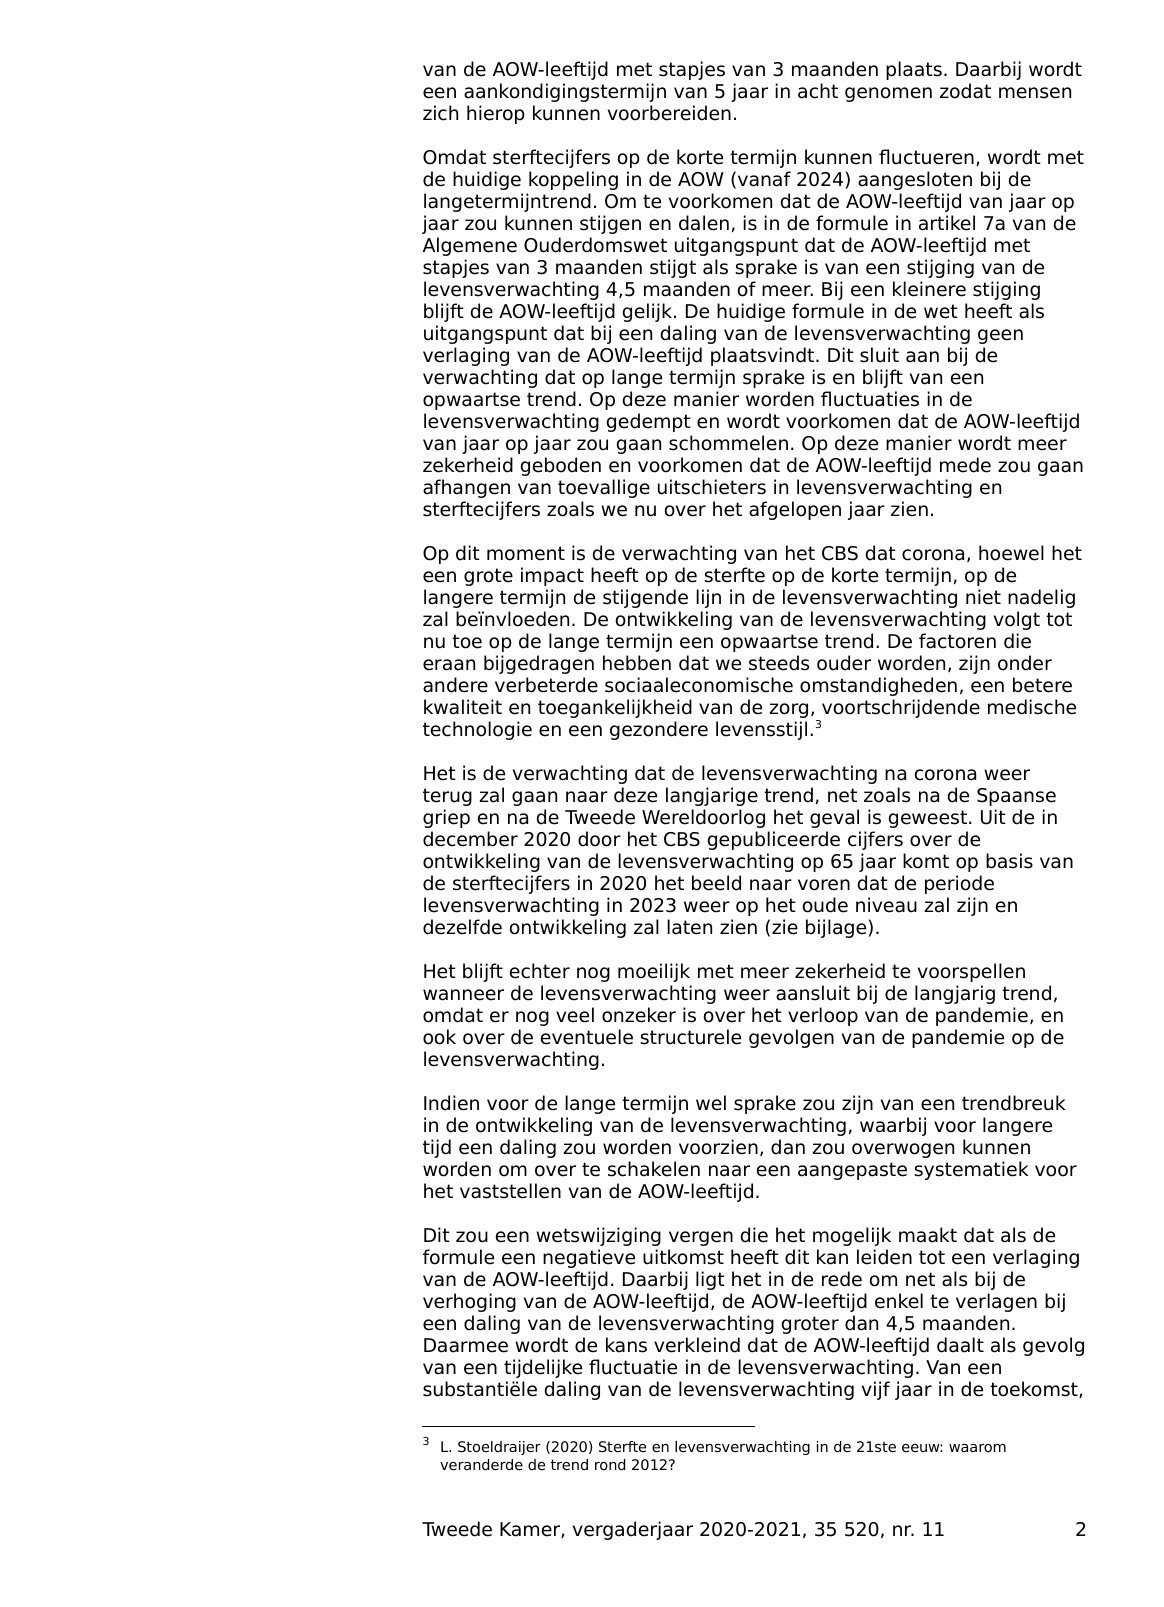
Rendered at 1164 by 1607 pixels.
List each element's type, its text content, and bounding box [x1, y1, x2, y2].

text Het is de verwachting dat de levensverwachting na corona weer terug zal gaan naar deze langjarige trend, net zoals na de Spaanse griep en na de Tweede Wereldoorlog het geval is geweest. Uit de in december 2020 door het CBS gepubliceerde cijfers over de ontwikkeling van de levensverwachting op 65 jaar komt op basis van de sterftecijfers in 2020 het beeld naar voren dat de periode levensverwachting in 2023 weer op het oude niveau zal zijn en dezelfde ontwikkeling zal laten zien (zie bijlage). [422, 763, 1087, 939]
text Omdat sterftecijfers op de korte termijn kunnen fluctueren, wordt met de huidige koppeling in de AOW (vanaf 2024) aangesloten bij de langetermijntrend. Om te voorkomen dat de AOW-leeftijd van jaar op jaar zou kunnen stijgen en dalen, is in de formule in artikel 7a van de Algemene Ouderdomswet uitgangspunt dat de AOW-leeftijd met stapjes van 3 maanden stijgt als sprake is van een stijging van de levensverwachting 4,5 maanden of meer. Bij een kleinere stijging blijft de AOW-leeftijd gelijk. De huidige formule in de wet heeft als uitgangspunt dat bij een daling van de levensverwachting geen verlaging van de AOW-leeftijd plaatsvindt. Dit sluit aan bij de verwachting dat op lange termijn sprake is en blijft van een opwaartse trend. Op deze manier worden fluctuaties in de levensverwachting gedempt en wordt voorkomen dat de AOW-leeftijd van jaar op jaar zou gaan schommelen. Op deze manier wordt meer zekerheid geboden en voorkomen dat de AOW-leeftijd mede zou gaan afhangen van toevallige uitschieters in levensverwachting en sterftecijfers zoals we nu over het afgelopen jaar zien. [422, 147, 1087, 521]
text Indien voor de lange termijn wel sprake zou zijn van een trendbreuk in de ontwikkeling van de levensverwachting, waarbij voor langere tijd een daling zou worden voorzien, dan zou overwogen kunnen worden om over te schakelen naar een aangepaste systematiek voor het vaststellen van de AOW-leeftijd. [422, 1093, 1087, 1203]
text Dit zou een wetswijziging vergen die het mogelijk maakt dat als de formule een negatieve uitkomst heeft dit kan leiden tot een verlaging van de AOW-leeftijd. Daarbij ligt het in de rede om net als bij de verhoging van de AOW-leeftijd, de AOW-leeftijd enkel te verlagen bij een daling van de levensverwachting groter dan 4,5 maanden. Daarmee wordt de kans verkleind dat de AOW-leeftijd daalt als gevolg van een tijdelijke fluctuatie in de levensverwachting. Van een substantiële daling van de levensverwachting vijf jaar in de toekomst, [422, 1225, 1087, 1401]
text Het blijft echter nog moeilijk met meer zekerheid te voorspellen wanneer de levensverwachting weer aansluit bij de langjarig trend, omdat er nog veel onzeker is over het verloop van de pandemie, en ook over de eventuele structurele gevolgen van de pandemie op de levensverwachting. [422, 961, 1087, 1071]
text L. Stoeldraijer (2020) Sterfte en levensverwachting in de 21ste eeuw: waarom veranderde de trend rond 2012? [422, 1435, 1087, 1474]
text Op dit moment is de verwachting van het CBS dat corona, hoewel het een grote impact heeft op de sterfte op de korte termijn, op de langere termijn de stijgende lijn in de levensverwachting niet nadelig zal beïnvloeden. De ontwikkeling van de levensverwachting volgt tot nu toe op de lange termijn een opwaartse trend. De factoren die eraan bijgedragen hebben dat we steeds ouder worden, zijn onder andere verbeterde sociaaleconomische omstandigheden, een betere kwaliteit en toegankelijkheid van de zorg, voortschrijdende medische technologie en een gezondere levensstijl. [422, 543, 1087, 741]
text van de AOW-leeftijd met stapjes van 3 maanden plaats. Daarbij wordt een aankondigingstermijn van 5 jaar in acht genomen zodat mensen zich hierop kunnen voorbereiden. [422, 59, 1087, 125]
